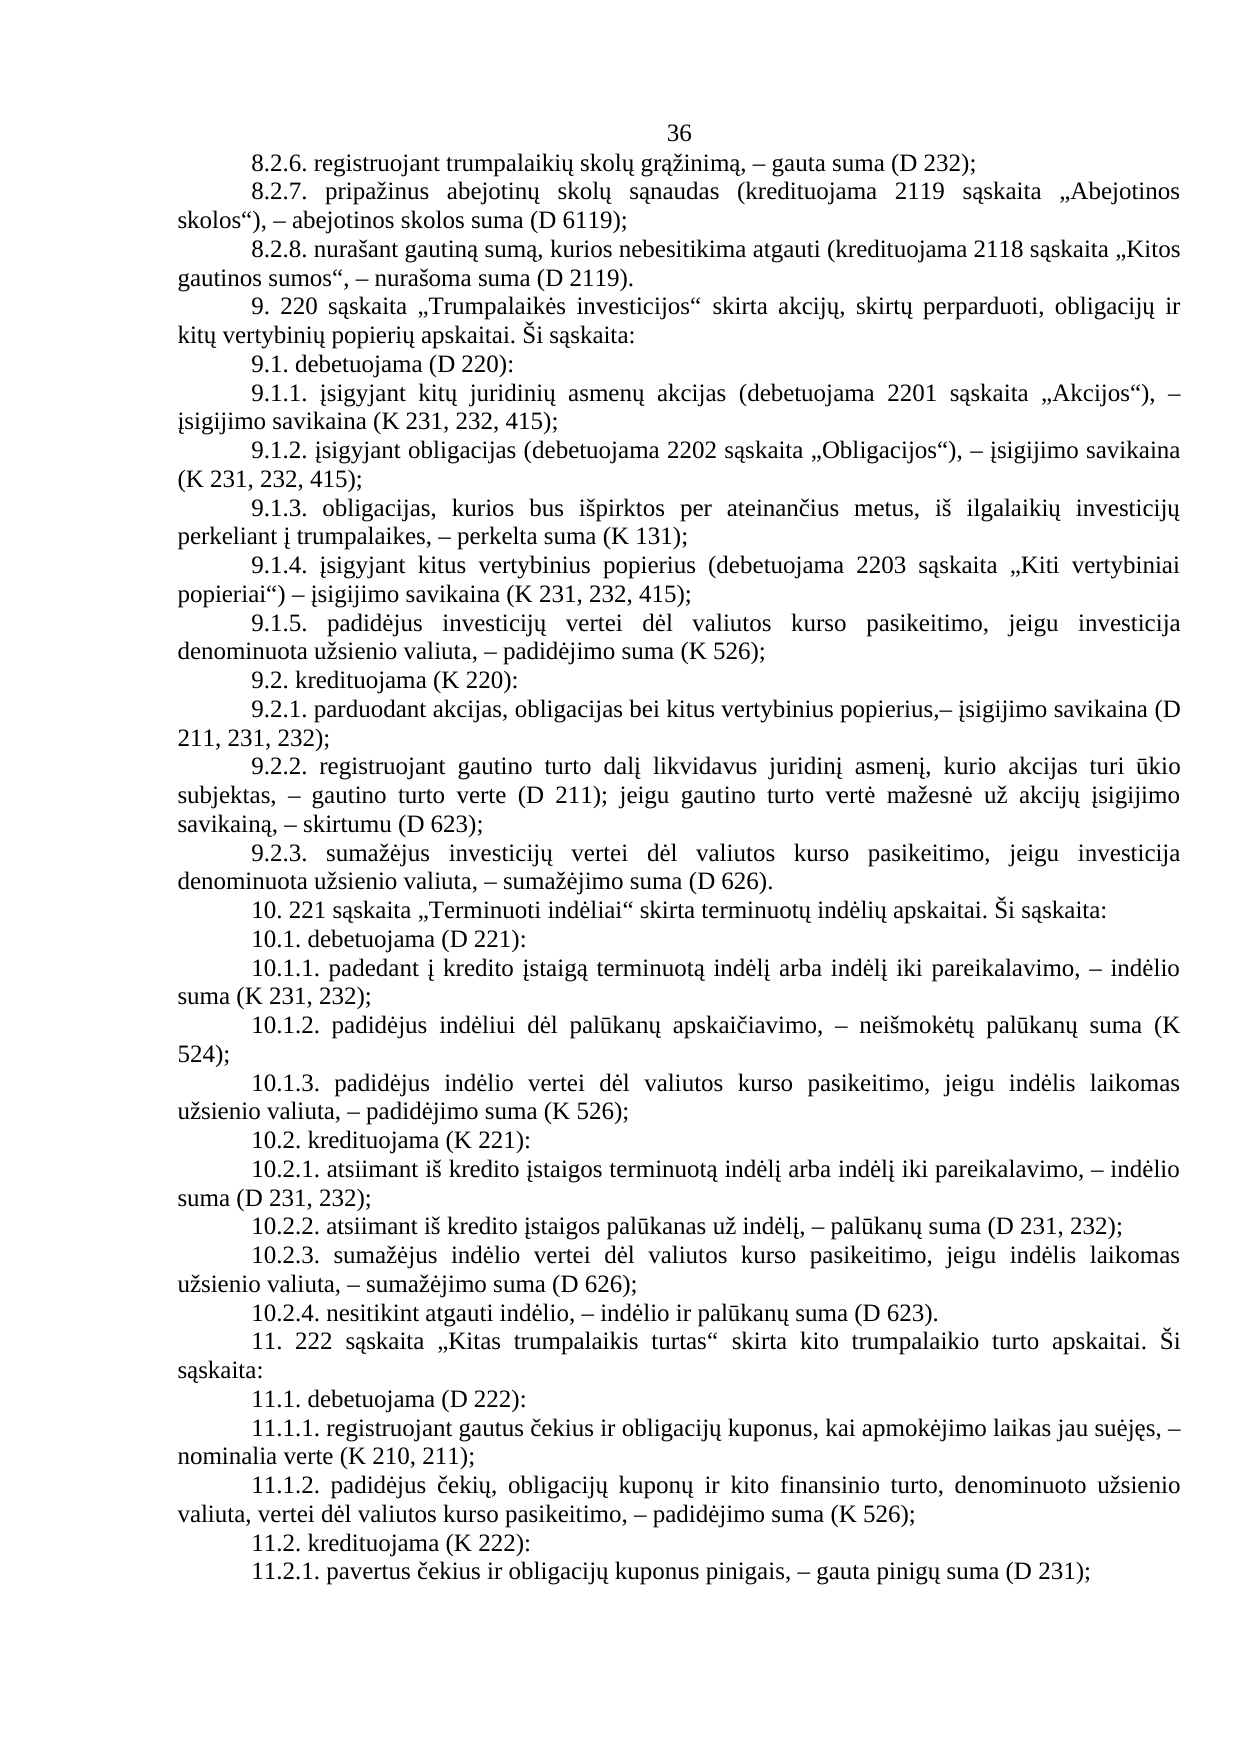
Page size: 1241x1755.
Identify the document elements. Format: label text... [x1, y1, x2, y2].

text 8.2.8. nurašant gautiną sumą, kurios nebesitikima atgauti (kredituojama 2118 sąskaita „Kitos gautinos sumos“, – nurašoma suma (D 2119). [177, 234, 1181, 291]
text 9.1.1. įsigyjant kitų juridinių asmenų akcijas (debetuojama 2201 sąskaita „Akcijos“), – įsigijimo savikaina (K 231, 232, 415); [177, 378, 1181, 435]
text 11.1.1. registruojant gautus čekius ir obligacijų kuponus, kai apmokėjimo laikas jau suėjęs, – nominalia verte (K 210, 211); [177, 1413, 1181, 1470]
text 8.2.6. registruojant trumpalaikių skolų grąžinimą, – gauta suma (D 232); [177, 148, 1181, 176]
text 11.2.1. pavertus čekius ir obligacijų kuponus pinigais, – gauta pinigų suma (D 231); [177, 1556, 1181, 1585]
text 9.1.5. padidėjus investicijų vertei dėl valiutos kurso pasikeitimo, jeigu investicija denominuota užsienio valiuta, – padidėjimo suma (K 526); [177, 608, 1181, 665]
text 11.2. kredituojama (K 222): [177, 1528, 1181, 1556]
text 10.2.2. atsiimant iš kredito įstaigos palūkanas už indėlį, – palūkanų suma (D 231, 232); [177, 1211, 1181, 1240]
text 10.1. debetuojama (D 221): [177, 924, 1181, 953]
text 10.1.1. padedant į kredito įstaigą terminuotą indėlį arba indėlį iki pareikalavimo, – indėlio suma (K 231, 232); [177, 953, 1181, 1010]
text 9.1.3. obligacijas, kurios bus išpirktos per ateinančius metus, iš ilgalaikių investicijų perkeliant į trumpalaikes, – perkelta suma (K 131); [177, 493, 1181, 550]
text 10.2. kredituojama (K 221): [177, 1125, 1181, 1154]
text 11. 222 sąskaita „Kitas trumpalaikis turtas“ skirta kito trumpalaikio turto apskaitai. Ši sąskaita: [177, 1326, 1181, 1384]
text 10.1.2. padidėjus indėliui dėl palūkanų apskaičiavimo, – neišmokėtų palūkanų suma (K 524); [177, 1010, 1181, 1068]
text 10.2.1. atsiimant iš kredito įstaigos terminuotą indėlį arba indėlį iki pareikalavimo, – indėlio suma (D 231, 232); [177, 1154, 1181, 1211]
text 11.1. debetuojama (D 222): [177, 1384, 1181, 1413]
text 9.2.2. registruojant gautino turto dalį likvidavus juridinį asmenį, kurio akcijas turi ūkio subjektas, – gautino turto verte (D 211); jeigu gautino turto vertė mažesnė už akcijų įsigijimo savikainą, – skirtumu (D 623); [177, 751, 1181, 838]
text 9.1.4. įsigyjant kitus vertybinius popierius (debetuojama 2203 sąskaita „Kiti vertybiniai popieriai“) – įsigijimo savikaina (K 231, 232, 415); [177, 550, 1181, 608]
text 10.2.3. sumažėjus indėlio vertei dėl valiutos kurso pasikeitimo, jeigu indėlis laikomas užsienio valiuta, – sumažėjimo suma (D 626); [177, 1240, 1181, 1298]
text 10.1.3. padidėjus indėlio vertei dėl valiutos kurso pasikeitimo, jeigu indėlis laikomas užsienio valiuta, – padidėjimo suma (K 526); [177, 1068, 1181, 1125]
text 9.1. debetuojama (D 220): [177, 349, 1181, 378]
text 9.2.3. sumažėjus investicijų vertei dėl valiutos kurso pasikeitimo, jeigu investicija denominuota užsienio valiuta, – sumažėjimo suma (D 626). [177, 838, 1181, 895]
text 11.1.2. padidėjus čekių, obligacijų kuponų ir kito finansinio turto, denominuoto užsienio valiuta, vertei dėl valiutos kurso pasikeitimo, – padidėjimo suma (K 526); [177, 1470, 1181, 1528]
text 9. 220 sąskaita „Trumpalaikės investicijos“ skirta akcijų, skirtų perparduoti, obligacijų ir kitų vertybinių popierių apskaitai. Ši sąskaita: [177, 291, 1181, 349]
text 9.2. kredituojama (K 220): [177, 665, 1181, 694]
text 9.1.2. įsigyjant obligacijas (debetuojama 2202 sąskaita „Obligacijos“), – įsigijimo savikaina (K 231, 232, 415); [177, 435, 1181, 493]
text 9.2.1. parduodant akcijas, obligacijas bei kitus vertybinius popierius,– įsigijimo savikaina (D 211, 231, 232); [177, 694, 1181, 751]
text 8.2.7. pripažinus abejotinų skolų sąnaudas (kredituojama 2119 sąskaita „Abejotinos skolos“), – abejotinos skolos suma (D 6119); [177, 176, 1181, 234]
text 10.2.4. nesitikint atgauti indėlio, – indėlio ir palūkanų suma (D 623). [177, 1298, 1181, 1326]
text 10. 221 sąskaita „Terminuoti indėliai“ skirta terminuotų indėlių apskaitai. Ši sąskaita: [177, 895, 1181, 924]
